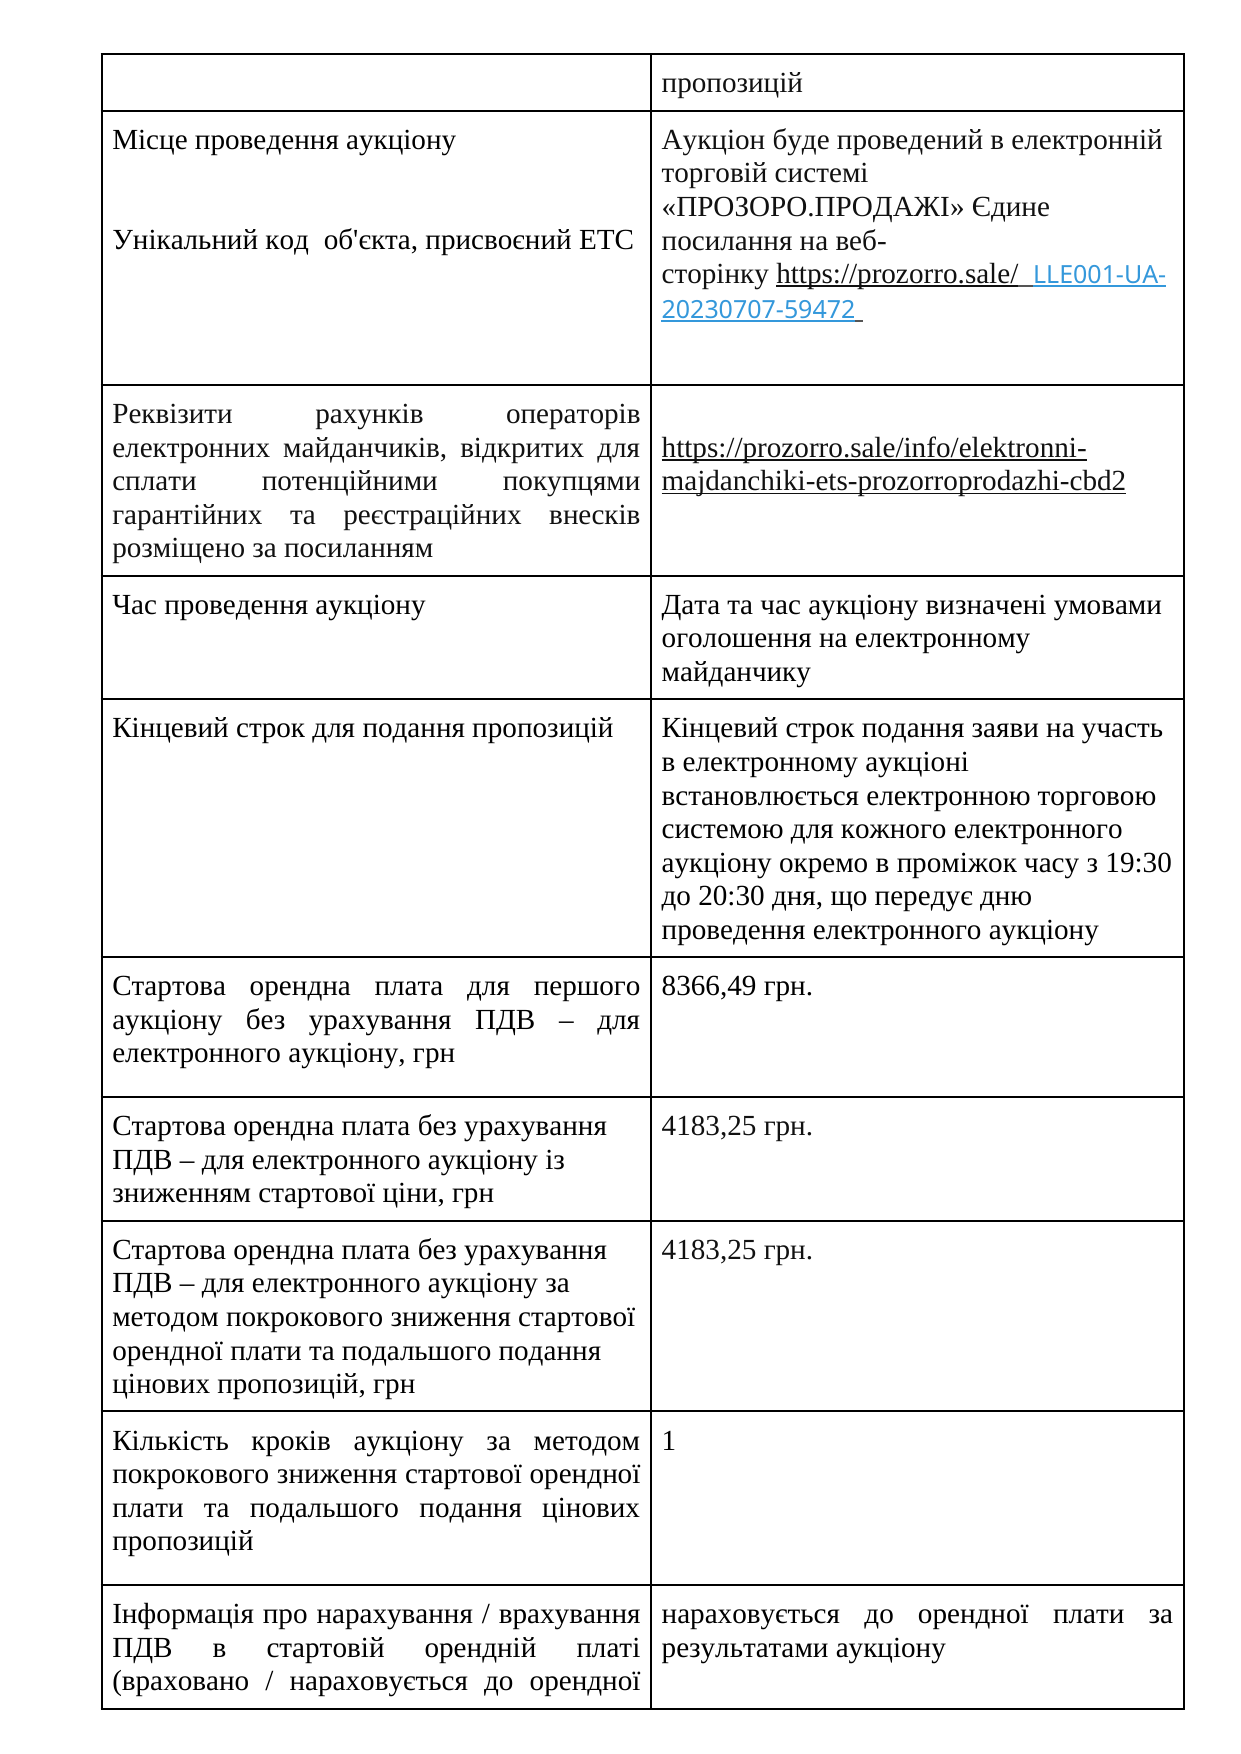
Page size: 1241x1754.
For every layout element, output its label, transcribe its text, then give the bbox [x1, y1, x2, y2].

table_cell 1 [652, 1412, 1183, 1584]
table_cell Стартова орендна плата без урахування ПДВ – для електронного аукціону із зниженням стартової ціни, грн [103, 1098, 650, 1219]
table_cell Стартова орендна плата для першого аукціону без урахування ПДВ – для електронного аукціону, грн [103, 958, 650, 1096]
table_cell Дата та час аукціону визначені умовами оголошення на електронному майданчику [652, 577, 1183, 698]
table_cell 4183,25 грн. [652, 1222, 1183, 1410]
table_cell Кінцевий строк для подання пропозицій [103, 700, 650, 956]
table_cell Час проведення аукціону [103, 577, 650, 698]
table_cell Аукціон буде проведений в електронній торговій системі «ПРОЗОРО.ПРОДАЖІ» Єдине посилання на веб-сторінку https://prozorro.sale/ LLE001-UA-20230707-59472 [652, 112, 1183, 384]
table_cell Місце проведення аукціону Унікальний код об'єкта, присвоєний ЕТС [103, 112, 650, 384]
table_cell Стартова орендна плата без урахування ПДВ – для електронного аукціону за методом покрокового зниження стартової орендної плати та подальшого подання цінових пропозицій, грн [103, 1222, 650, 1410]
table_cell 8366,49 грн. [652, 958, 1183, 1096]
table_cell Інформація про нарахування / врахування ПДВ в стартовій орендній платі (враховано / нараховується до орендної [103, 1586, 650, 1707]
table_cell нараховується до орендної плати за результатами аукціону [652, 1586, 1183, 1707]
table_cell Кінцевий строк подання заяви на участь в електронному аукціоні встановлюється електронною торговою системою для кожного електронного аукціону окремо в проміжок часу з 19:30 до 20:30 дня, що передує дню проведення електронного аукціону [652, 700, 1183, 956]
table_cell пропозицій [652, 55, 1183, 109]
table_cell 4183,25 грн. [652, 1098, 1183, 1219]
table_cell Реквізити рахунків операторів електронних майданчиків, відкритих для сплати потенційними покупцями гарантійних та реєстраційних внесків розміщено за посиланням [103, 386, 650, 574]
table_cell Кількість кроків аукціону за методом покрокового зниження стартової орендної плати та подальшого подання цінових пропозицій [103, 1412, 650, 1584]
table_cell https://prozorro.sale/info/elektronni-majdanchiki-ets-prozorroprodazhi-cbd2 [652, 386, 1183, 574]
table_cell [103, 55, 650, 109]
